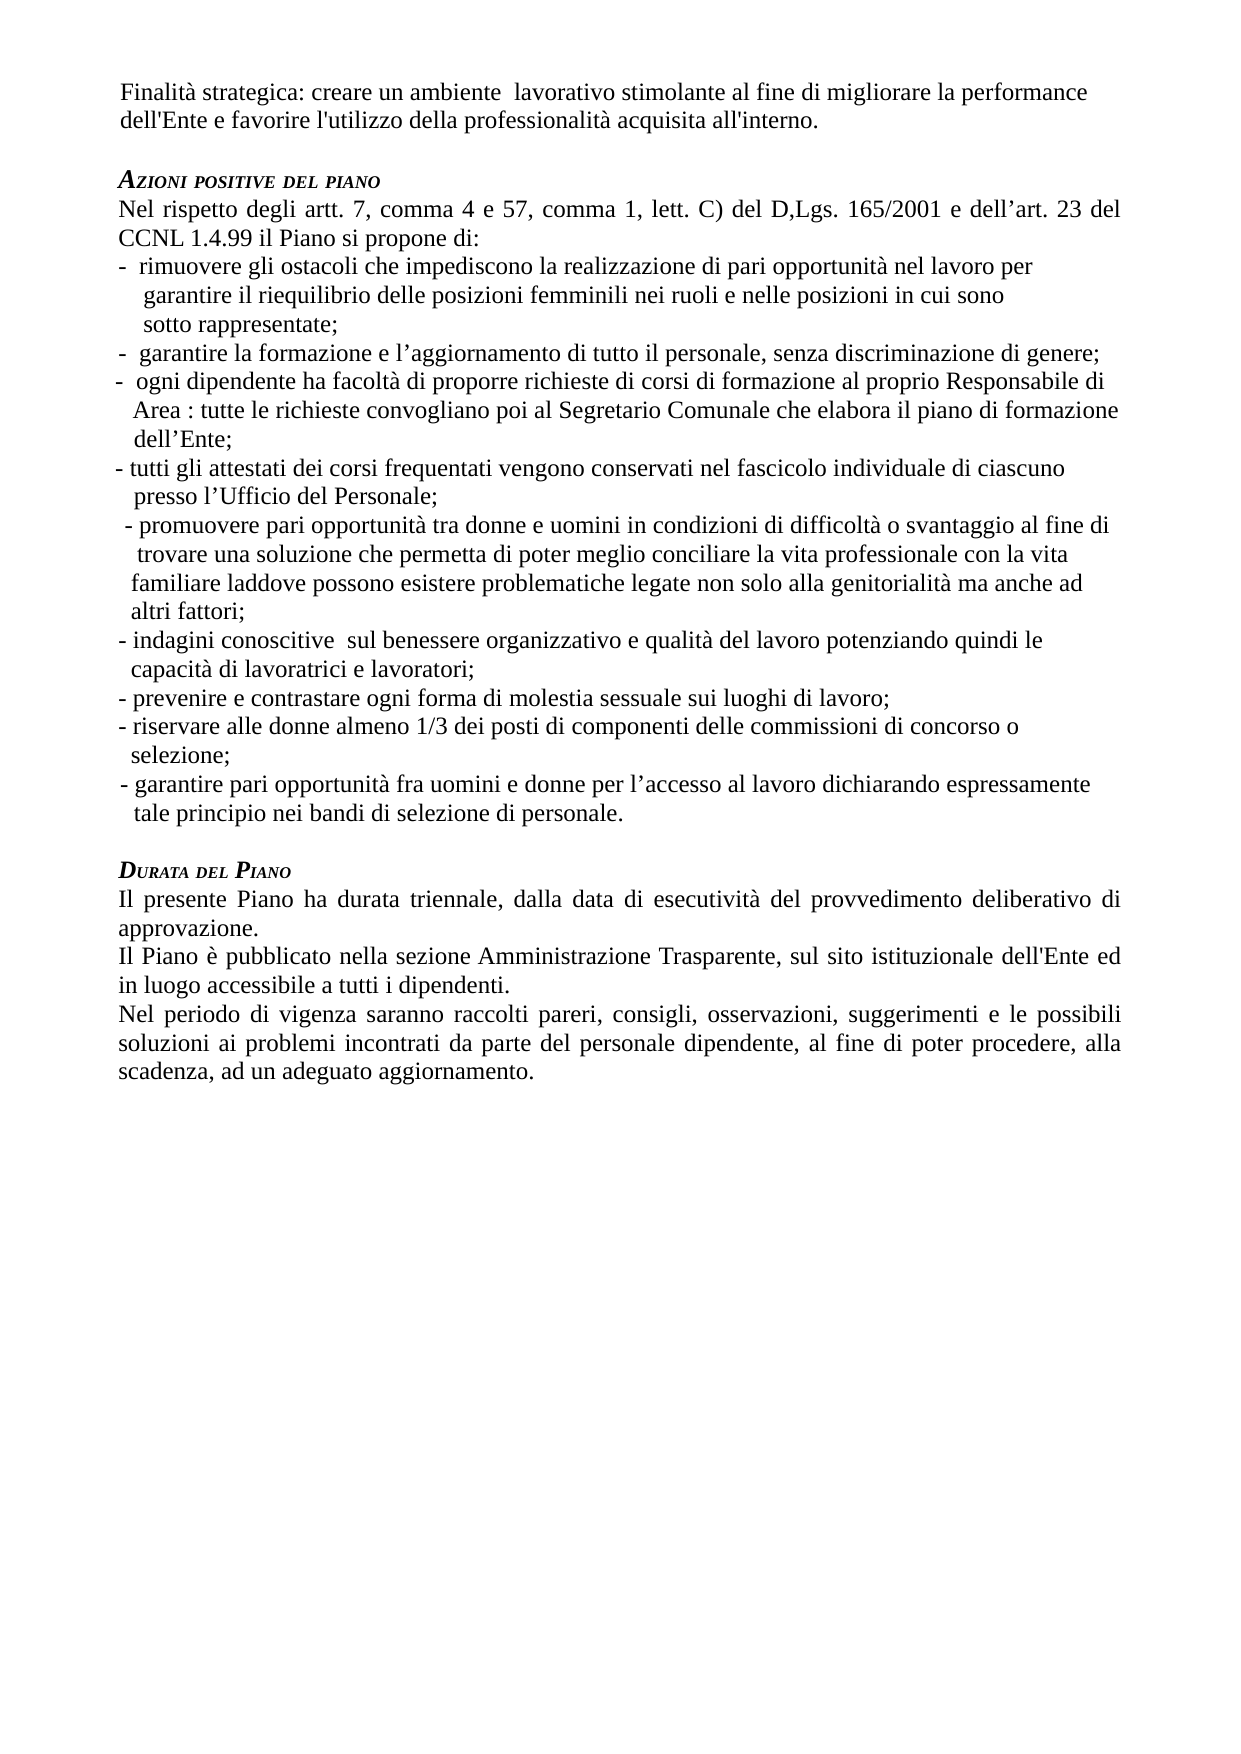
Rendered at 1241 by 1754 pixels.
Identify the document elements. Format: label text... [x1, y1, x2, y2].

text dell’Ente; [115, 424, 1122, 453]
text - garantire pari opportunità fra uomini e donne per l’accesso al lavoro dichiarando espressamente [118, 769, 1122, 798]
text Area : tutte le richieste convogliano poi al Segretario Comunale che elabora il piano di formazione [115, 395, 1122, 424]
text - prevenire e contrastare ogni forma di molestia sessuale sui luoghi di lavoro; [117, 683, 1122, 711]
text presso l’Ufficio del Personale; [115, 481, 1122, 510]
text - indagini conoscitive sul benessere organizzativo e qualità del lavoro potenziando quindi le capacità di lavoratrici e lavoratori; [117, 625, 1122, 683]
text garantire il riequilibrio delle posizioni femminili nei ruoli e nelle posizioni in cui sono [118, 280, 1122, 309]
text - tutti gli attestati dei corsi frequentati vengono conservati nel fascicolo individuale di ciascuno [115, 453, 1122, 481]
text Azioni positive del piano [118, 163, 1122, 194]
text trovare una soluzione che permetta di poter meglio conciliare la vita professionale con la vita [121, 539, 1122, 568]
text - garantire la formazione e l’aggiornamento di tutto il personale, senza discriminazione di genere; [118, 338, 1122, 366]
text - rimuovere gli ostacoli che impediscono la realizzazione di pari opportunità nel lavoro per [118, 251, 1122, 280]
text - ogni dipendente ha facoltà di proporre richieste di corsi di formazione al proprio Responsabile di [115, 366, 1122, 395]
text tale principio nei bandi di selezione di personale. [120, 798, 1122, 826]
text selezione; [118, 740, 1122, 769]
text - riservare alle donne almeno 1/3 dei posti di componenti delle commissioni di concorso o [118, 711, 1122, 740]
text familiare laddove possono esistere problematiche legate non solo alla genitorialità ma anche ad [118, 568, 1122, 596]
text sotto rappresentate; [118, 309, 1122, 338]
text Il Piano è pubblicato nella sezione Amministrazione Trasparente, sul sito istituzionale dell'Ente ed in luogo accessibile a tutti i dipendenti. [118, 941, 1122, 999]
text Durata del Piano [118, 855, 1122, 884]
text Finalità strategica: creare un ambiente lavorativo stimolante al fine di migliorare la performance dell'Ente e favorire l'utilizzo della professionalità acquisita all'interno. [120, 77, 1122, 134]
text Il presente Piano ha durata triennale, dalla data di esecutività del provvedimento deliberativo di approvazione. [118, 884, 1122, 941]
text altri fattori; [118, 596, 1122, 625]
text Nel periodo di vigenza saranno raccolti pareri, consigli, osservazioni, suggerimenti e le possibili soluzioni ai problemi incontrati da parte del personale dipendente, al fine di poter procedere, alla scadenza, ad un adeguato aggiornamento. [118, 999, 1122, 1085]
text - promuovere pari opportunità tra donne e uomini in condizioni di difficoltà o svantaggio al fine di [121, 510, 1122, 539]
text Nel rispetto degli artt. 7, comma 4 e 57, comma 1, lett. C) del D,Lgs. 165/2001 e dell’art. 23 del CCNL 1.4.99 il Piano si propone di: [118, 194, 1122, 251]
